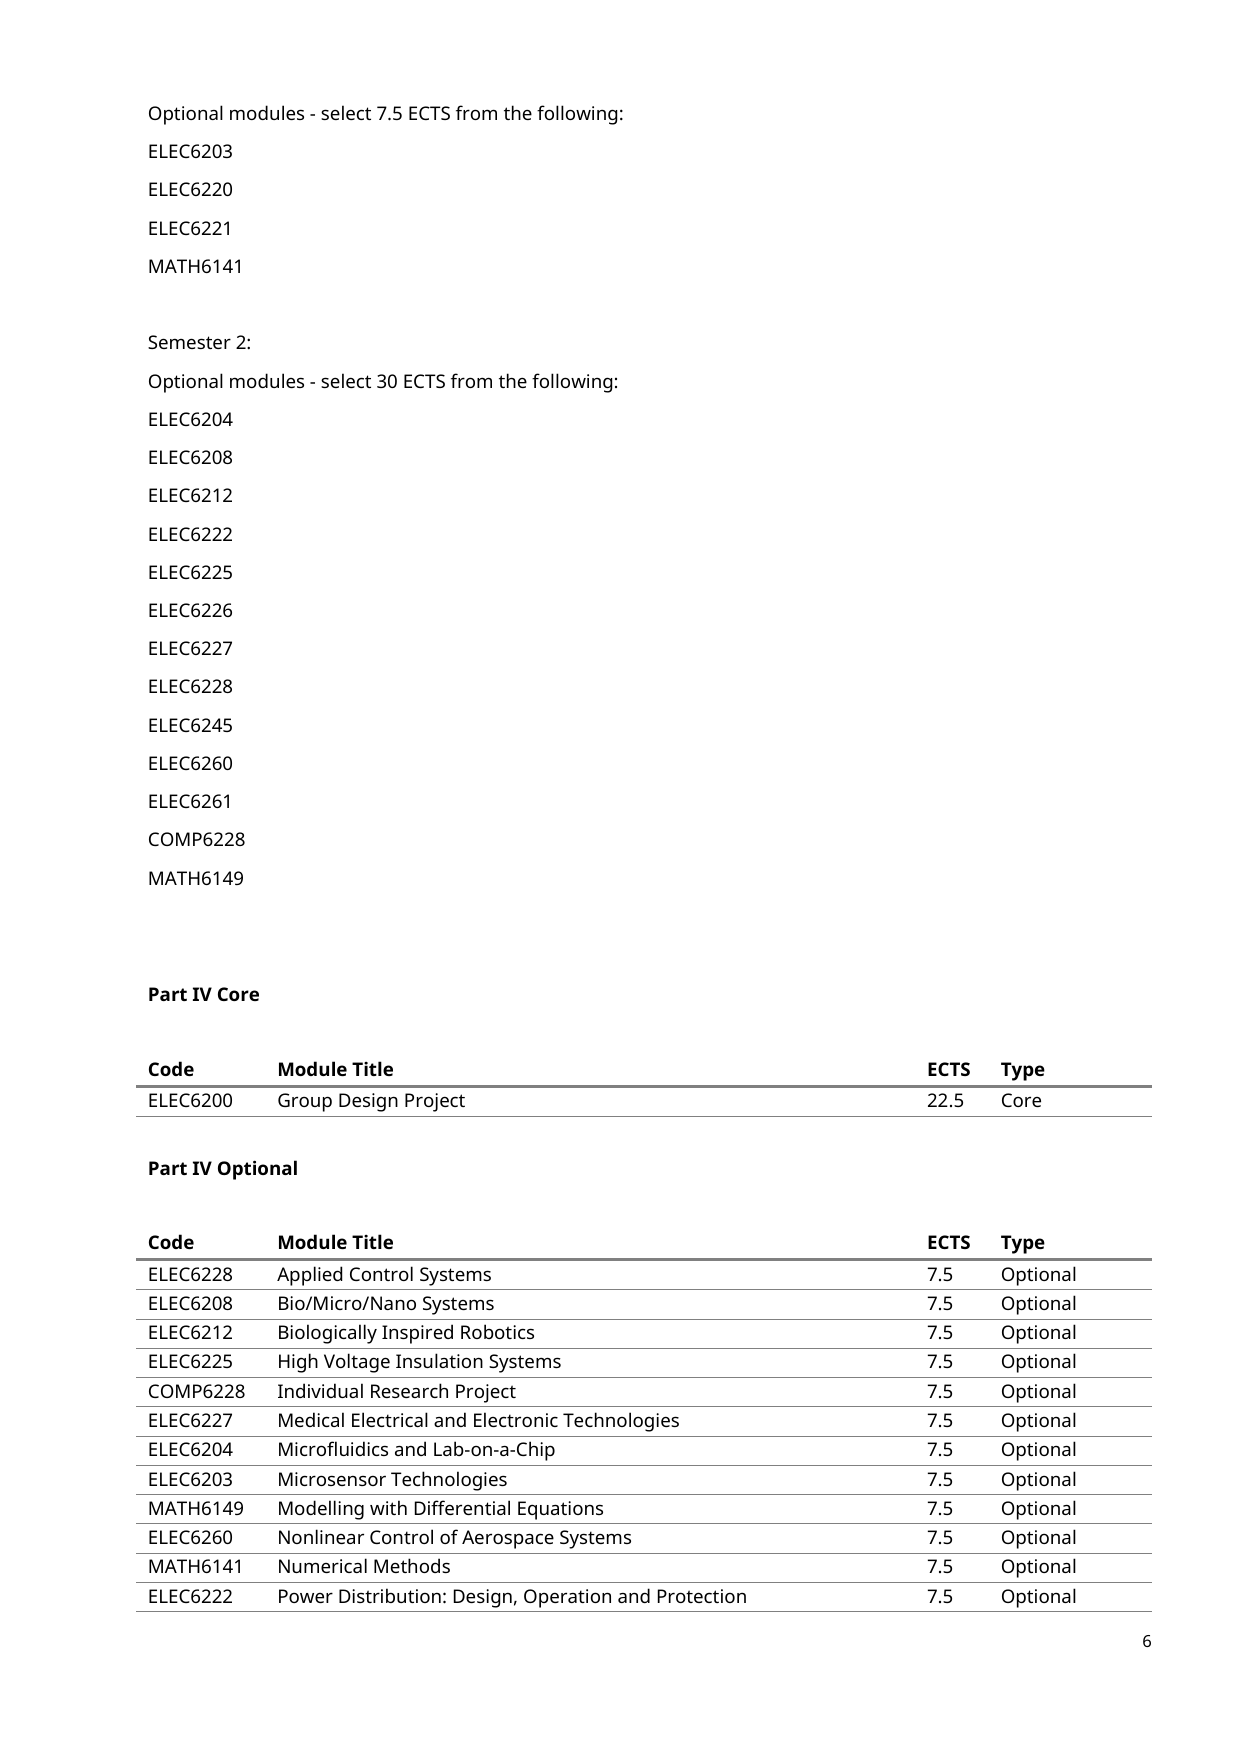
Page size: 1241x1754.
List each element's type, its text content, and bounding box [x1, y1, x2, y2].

table_cell Optional [989, 1378, 1152, 1406]
table_cell Optional [989, 1290, 1152, 1318]
table_cell 7.5 [916, 1583, 989, 1611]
table_cell 7.5 [916, 1349, 989, 1377]
table_cell Optional [989, 1554, 1152, 1582]
table_cell ELEC6203 [136, 1466, 266, 1494]
table_cell MATH6141 [136, 1554, 266, 1582]
table_cell 22.5 [916, 1088, 989, 1116]
table_cell Bio/Micro/Nano Systems [266, 1290, 916, 1318]
table_cell 7.5 [916, 1261, 989, 1289]
table_cell 7.5 [916, 1407, 989, 1436]
table_cell ECTS [916, 1056, 989, 1084]
table_cell ECTS [916, 1230, 989, 1258]
table_cell Optional modules - select 7.5 ECTS from the following: ELEC6203 ELEC6220 ELEC6221 MATH6141 Semester 2: Optional modules - select 30 ECTS from the following: ELEC6204 ELEC6208 ELEC6212 ELEC6222 ELEC6225 ELEC6226 ELEC6227 ELEC6228 ELEC6245 ELEC6260 ELEC6261 COMP6228 MATH6149 [136, 99, 1152, 943]
table_cell Code [136, 1056, 266, 1084]
table_cell Optional [989, 1320, 1152, 1348]
table_cell Optional [989, 1466, 1152, 1494]
table_cell Module Title [266, 1230, 916, 1258]
table_cell Part IV Optional [136, 1117, 1152, 1229]
table_cell 7.5 [916, 1466, 989, 1494]
table_cell Optional [989, 1583, 1152, 1611]
table_cell COMP6228 [136, 1378, 266, 1406]
table_cell Optional [989, 1524, 1152, 1553]
table_cell 7.5 [916, 1378, 989, 1406]
table_cell Optional [989, 1437, 1152, 1465]
table_cell Group Design Project [266, 1088, 916, 1116]
table_cell Type [989, 1230, 1152, 1258]
table_cell High Voltage Insulation Systems [266, 1349, 916, 1377]
table_cell ELEC6204 [136, 1437, 266, 1465]
table_cell Optional [989, 1495, 1152, 1523]
table_cell ELEC6222 [136, 1583, 266, 1611]
table_cell Nonlinear Control of Aerospace Systems [266, 1524, 916, 1553]
table_cell ELEC6228 [136, 1261, 266, 1289]
table_cell 7.5 [916, 1524, 989, 1553]
table_cell Optional [989, 1349, 1152, 1377]
table_cell Power Distribution: Design, Operation and Protection [266, 1583, 916, 1611]
table_cell Microsensor Technologies [266, 1466, 916, 1494]
table_cell 7.5 [916, 1320, 989, 1348]
table_cell Applied Control Systems [266, 1261, 916, 1289]
table_cell ELEC6212 [136, 1320, 266, 1348]
table_cell Code [136, 1230, 266, 1258]
table_cell Optional [989, 1261, 1152, 1289]
table_cell Numerical Methods [266, 1554, 916, 1582]
table_cell Optional [989, 1407, 1152, 1436]
table_cell Medical Electrical and Electronic Technologies [266, 1407, 916, 1436]
table_cell ELEC6208 [136, 1290, 266, 1318]
table_cell Core [989, 1088, 1152, 1116]
table_cell 7.5 [916, 1554, 989, 1582]
table_cell Type [989, 1056, 1152, 1084]
table_cell Microfluidics and Lab-on-a-Chip [266, 1437, 916, 1465]
table_cell MATH6149 [136, 1495, 266, 1523]
table_cell ELEC6200 [136, 1088, 266, 1116]
table_cell 7.5 [916, 1495, 989, 1523]
table_cell Module Title [266, 1056, 916, 1084]
table_cell ELEC6260 [136, 1524, 266, 1553]
table_cell 7.5 [916, 1290, 989, 1318]
table_cell Part IV Core [136, 944, 1152, 1056]
table_cell ELEC6227 [136, 1407, 266, 1436]
table_cell ELEC6225 [136, 1349, 266, 1377]
table_cell Modelling with Differential Equations [266, 1495, 916, 1523]
table_cell 7.5 [916, 1437, 989, 1465]
table_cell Individual Research Project [266, 1378, 916, 1406]
table_cell Biologically Inspired Robotics [266, 1320, 916, 1348]
